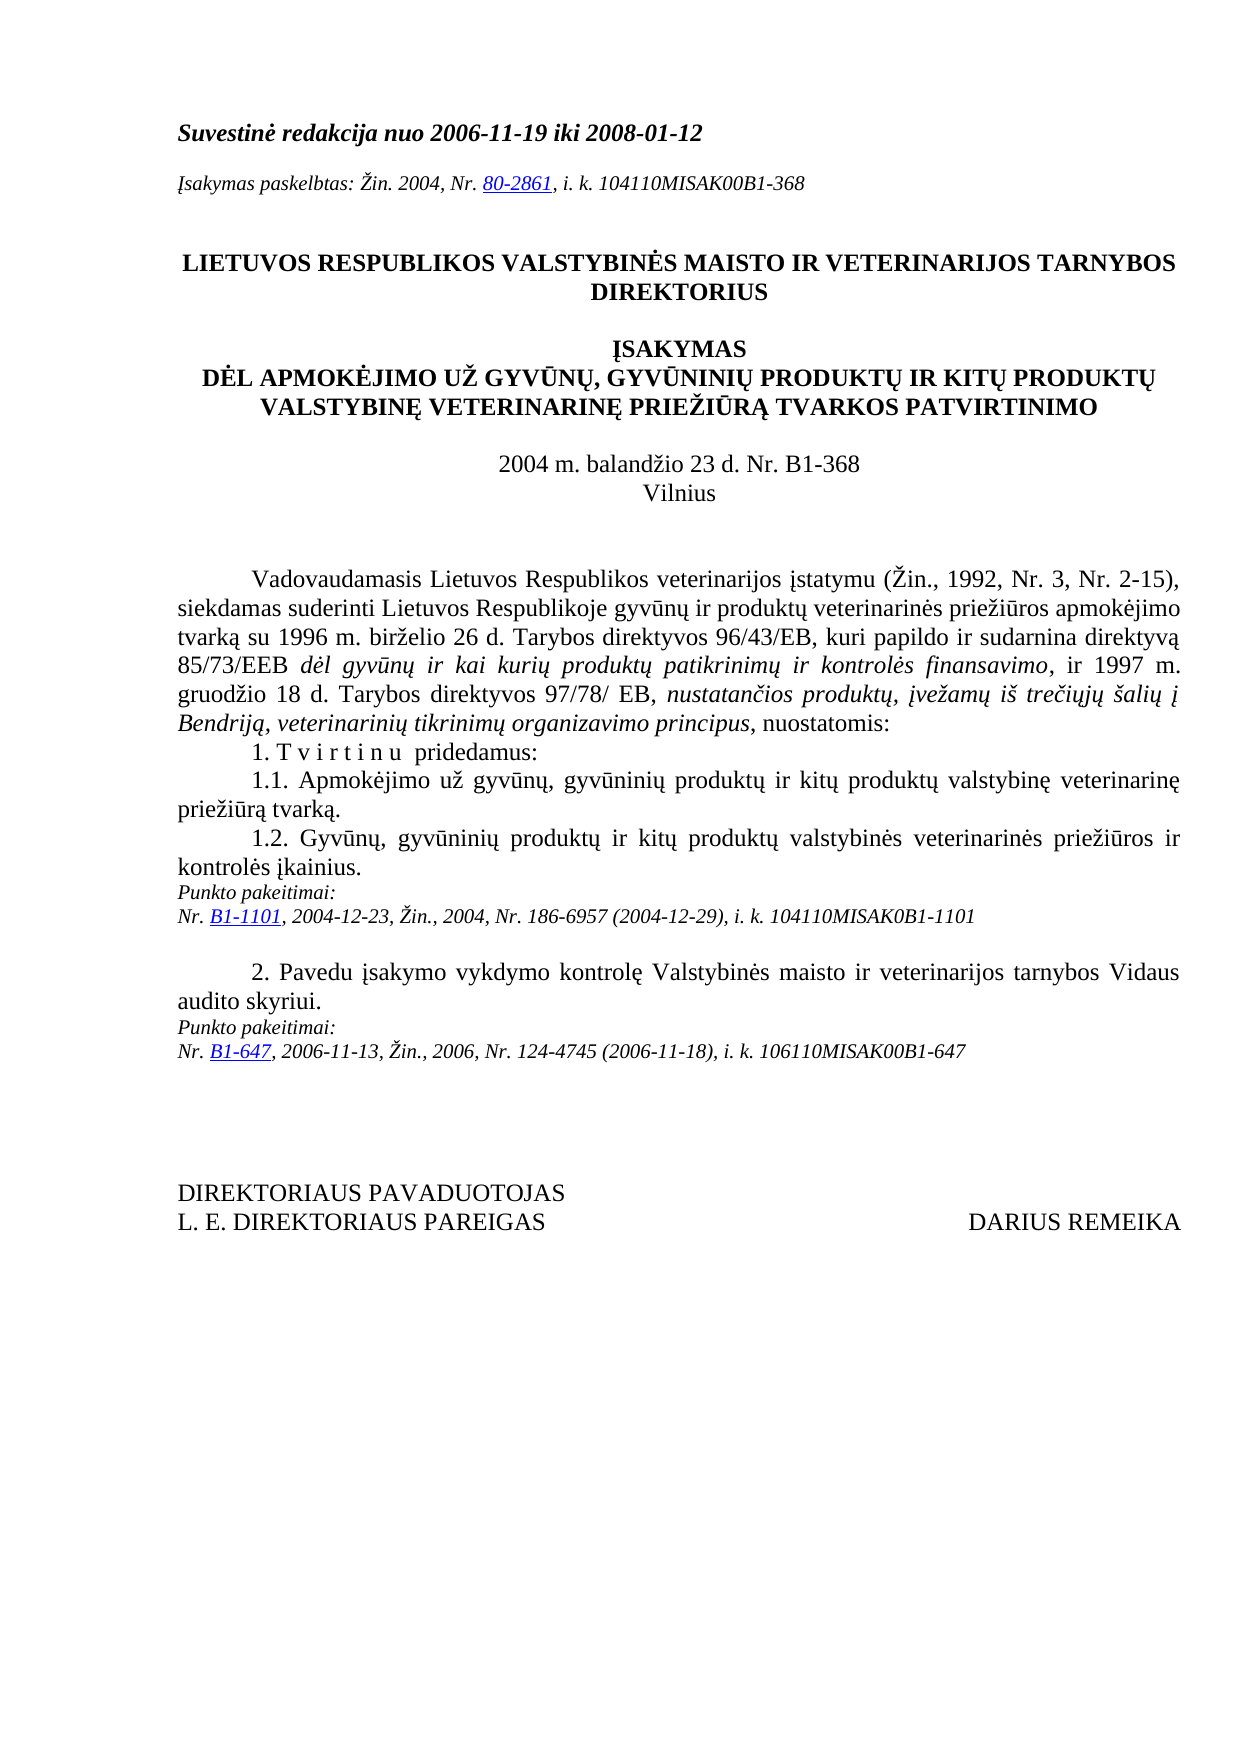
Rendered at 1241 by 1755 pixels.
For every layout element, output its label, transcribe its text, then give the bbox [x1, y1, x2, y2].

text DIREKTORIAUS PAVADUOTOJAS [177, 1178, 1181, 1207]
text Įsakymas paskelbtas: Žin. 2004, Nr. 80-2861, i. k. 104110MISAK00B1-368 [177, 171, 1181, 195]
text Nr. B1-1101, 2004-12-23, Žin., 2004, Nr. 186-6957 (2004-12-29), i. k. 104110MISAK0B1-1101 [177, 904, 1181, 928]
text Suvestinė redakcija nuo 2006-11-19 iki 2008-01-12 [177, 118, 1181, 147]
text 2004 m. balandžio 23 d. Nr. B1-368 [177, 449, 1181, 478]
text Vilnius [177, 478, 1181, 507]
text 1.1. Apmokėjimo už gyvūnų, gyvūninių produktų ir kitų produktų valstybinę veterinarinę priežiūrą tvarką. [177, 765, 1181, 823]
text LIETUVOS RESPUBLIKOS VALSTYBINĖS MAISTO IR VETERINARIJOS TARNYBOS DIREKTORIUS [177, 248, 1181, 305]
text 2. Pavedu įsakymo vykdymo kontrolę Valstybinės maisto ir veterinarijos tarnybos Vidaus audito skyriui. [177, 957, 1181, 1015]
text DĖL APMOKĖJIMO UŽ GYVŪNŲ, GYVŪNINIŲ PRODUKTŲ IR KITŲ PRODUKTŲ VALSTYBINĘ VETERINARINĘ PRIEŽIŪRĄ TVARKOS PATVIRTINIMO [177, 363, 1181, 420]
text Punkto pakeitimai: [177, 880, 1181, 904]
text Vadovaudamasis Lietuvos Respublikos veterinarijos įstatymu (Žin., 1992, Nr. 3, Nr. 2-15), siekdamas suderinti Lietuvos Respublikoje gyvūnų ir produktų veterinarinės priežiūros apmokėjimo tvarką su 1996 m. birželio 26 d. Tarybos direktyvos 96/43/EB, kuri papildo ir sudarnina direktyvą 85/73/EEB dėl gyvūnų ir kai kurių produktų patikrinimų ir kontrolės finansavimo, ir 1997 m. gruodžio 18 d. Tarybos direktyvos 97/78/ EB, nustatančios produktų, įvežamų iš trečiųjų šalių į Bendriją, veterinarinių tikrinimų organizavimo principus, nuostatomis: [177, 564, 1181, 737]
text ĮSAKYMAS [177, 334, 1181, 363]
text Nr. B1-647, 2006-11-13, Žin., 2006, Nr. 124-4745 (2006-11-18), i. k. 106110MISAK00B1-647 [177, 1039, 1181, 1063]
text Punkto pakeitimai: [177, 1015, 1181, 1039]
text L. E. DIREKTORIAUS PAREIGAS DARIUS REMEIKA [177, 1207, 1181, 1235]
text 1. Tvirtinu pridedamus: [177, 737, 1181, 765]
text 1.2. Gyvūnų, gyvūninių produktų ir kitų produktų valstybinės veterinarinės priežiūros ir kontrolės įkainius. [177, 823, 1181, 880]
